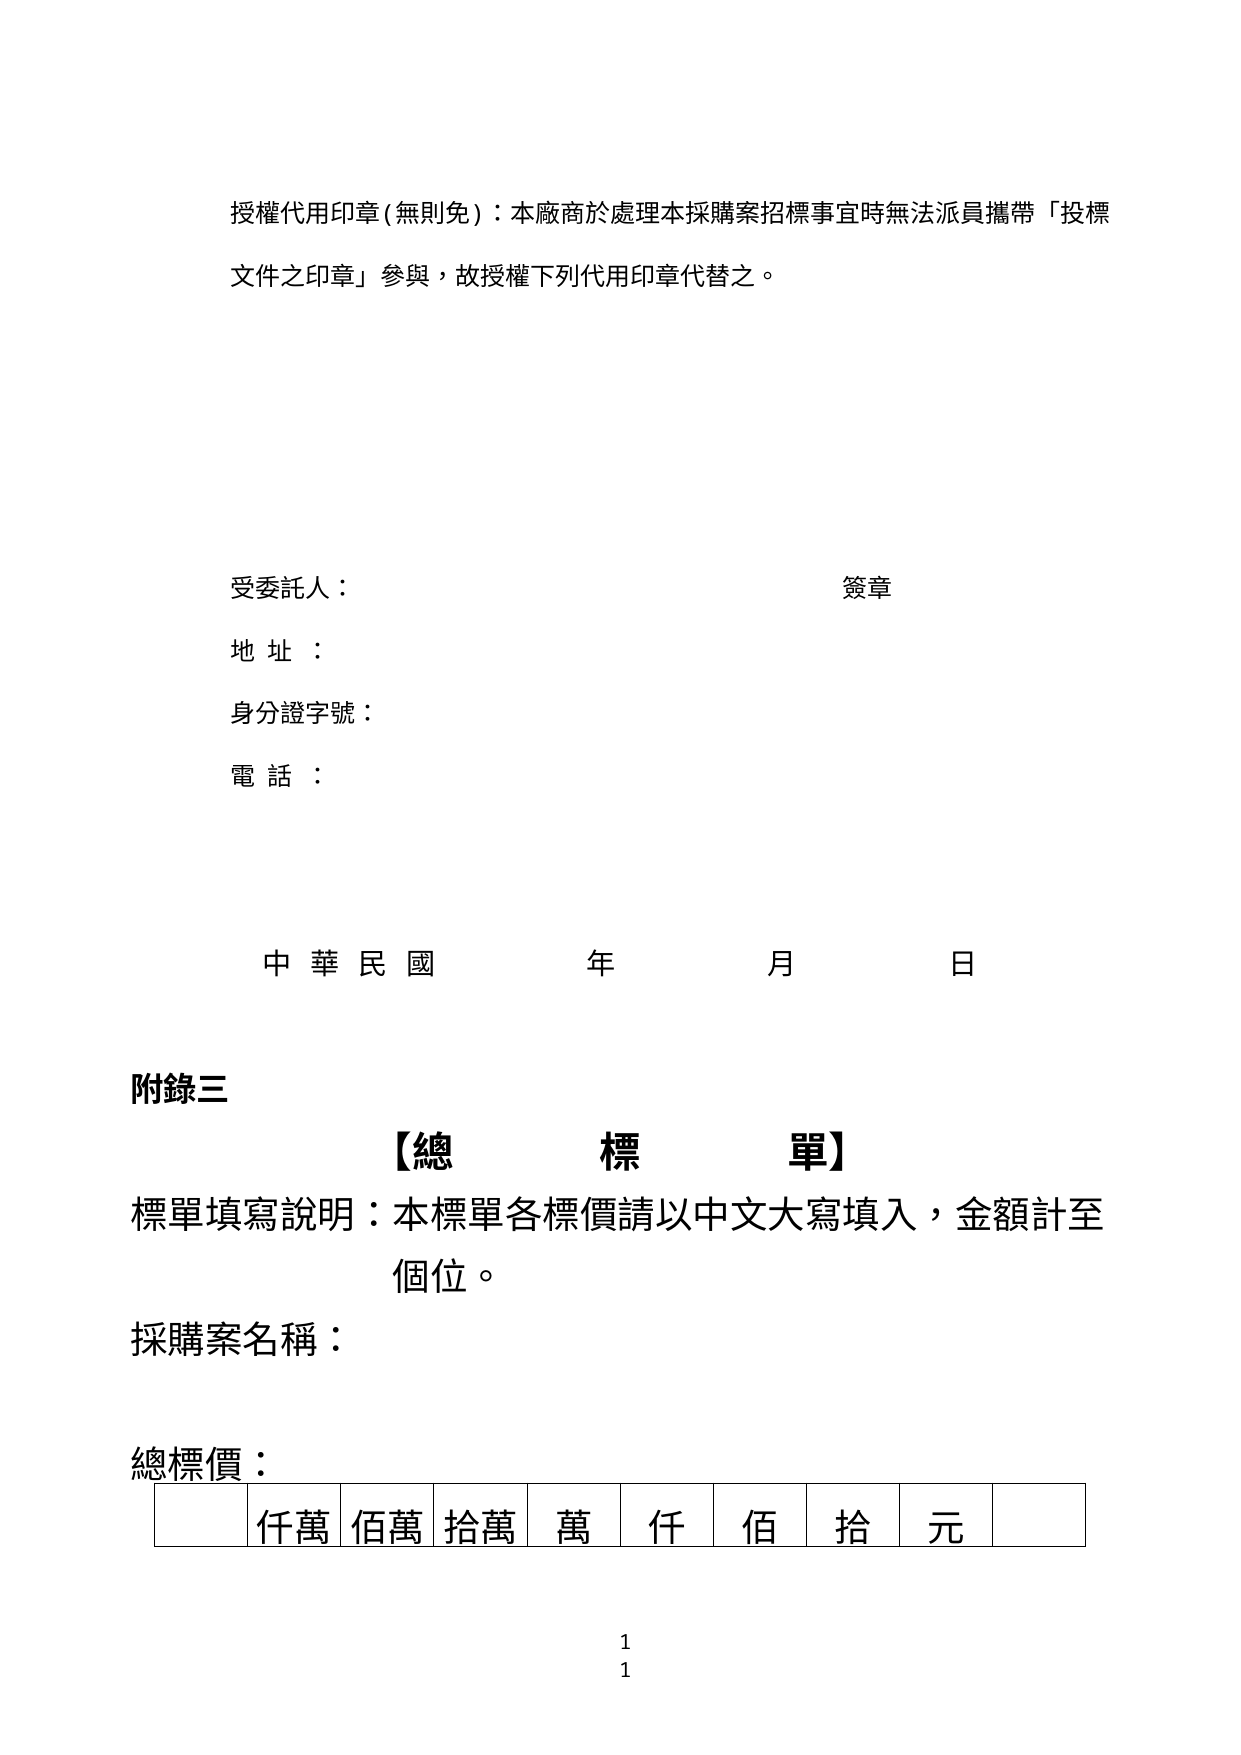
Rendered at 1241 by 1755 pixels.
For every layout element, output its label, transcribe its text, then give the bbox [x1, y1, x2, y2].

table_header 萬 [528, 1484, 620, 1546]
text 總標價： [130, 1420, 1110, 1483]
text 採購案名稱： [130, 1295, 1110, 1358]
table_header [155, 1484, 247, 1546]
table_header 元 [900, 1484, 992, 1546]
text 電話： [230, 733, 1110, 795]
table_header 佰萬 [341, 1484, 433, 1546]
text 授權代用印章(無則免)：本廠商於處理本採購案招標事宜時無法派員攜帶「投標文件之印章」參與，故授權下列代用印章代替之。 [230, 170, 1110, 295]
text 【總 標 單】 [130, 1108, 1110, 1170]
table_header 佰 [714, 1484, 806, 1546]
text 地址： [230, 608, 1110, 670]
text 受委託人： 簽章 [230, 545, 1110, 608]
table_header [993, 1484, 1085, 1546]
table_header 仟萬 [248, 1484, 340, 1546]
text 標單填寫說明：本標單各標價請以中文大寫填入，金額計至個位。 [130, 1170, 1110, 1295]
table_header 仟 [621, 1484, 713, 1546]
table_header 拾 [807, 1484, 899, 1546]
text 附錄三 [130, 1045, 1110, 1108]
text 身分證字號： [230, 670, 1110, 733]
table_header 拾萬 [434, 1484, 527, 1546]
text 中華民國 年 月 日 [130, 920, 1110, 983]
